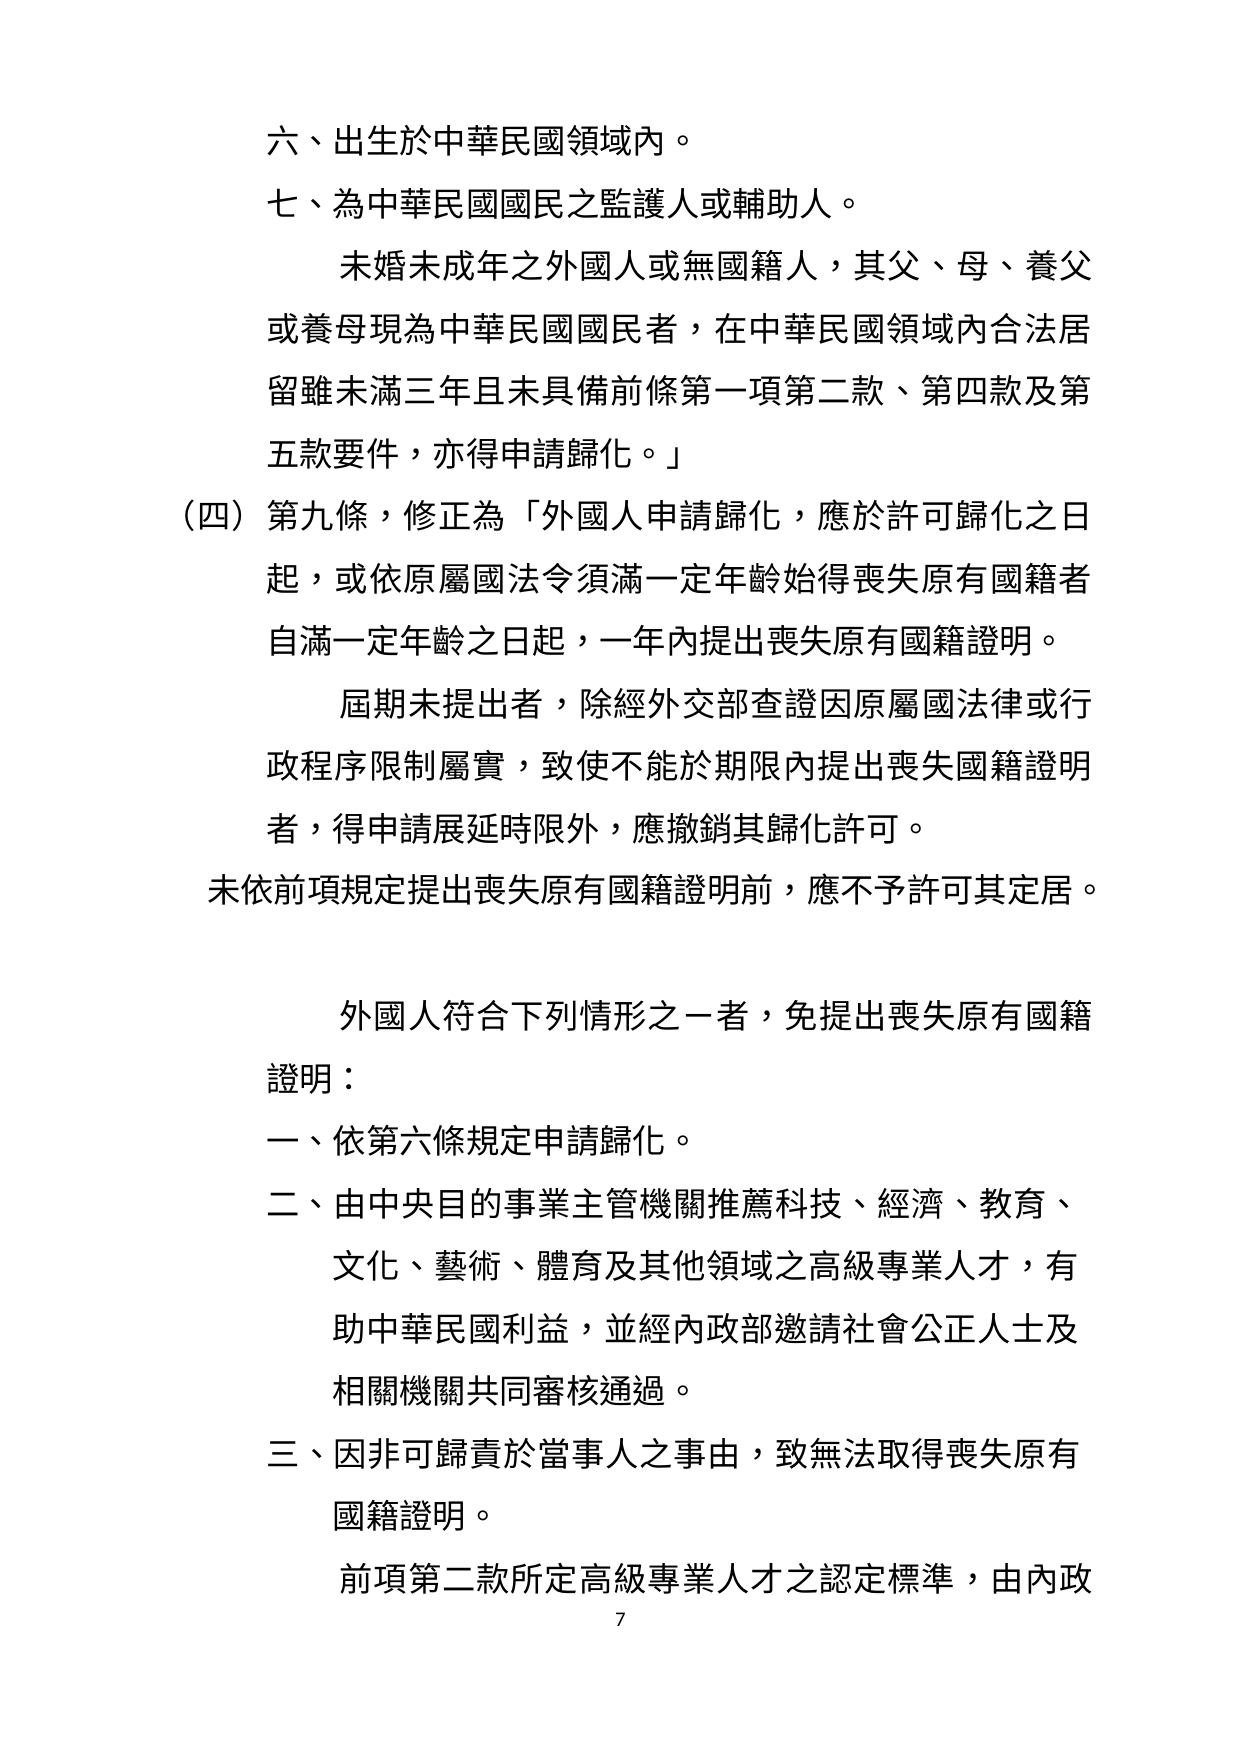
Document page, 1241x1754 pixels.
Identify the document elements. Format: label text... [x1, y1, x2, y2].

text 三、因非可歸責於當事人之事由，致無法取得喪失原有國籍證明。 [266, 1410, 1080, 1535]
text 一、依第六條規定申請歸化。 [266, 1097, 1080, 1160]
text 屆期未提出者，除經外交部查證因原屬國法律或行政程序限制屬實，致使不能於期限內提出喪失國籍證明者，得申請展延時限外，應撤銷其歸化許可。 [266, 660, 1092, 847]
text 七、為中華民國國民之監護人或輔助人。 [266, 160, 1080, 222]
text （四）第九條，修正為「外國人申請歸化，應於許可歸化之日起，或依原屬國法令須滿一定年齡始得喪失原有國籍者自滿一定年齡之日起，一年內提出喪失原有國籍證明。 [162, 472, 1092, 660]
text 外國人符合下列情形之ㄧ者，免提出喪失原有國籍證明： [266, 847, 1092, 1097]
text 未依前項規定提出喪失原有國籍證明前，應不予許可其定居。 [133, 862, 1074, 912]
text 前項第二款所定高級專業人才之認定標準，由內政 [266, 1535, 1092, 1597]
text 未婚未成年之外國人或無國籍人，其父、母、養父或養母現為中華民國國民者，在中華民國領域內合法居留雖未滿三年且未具備前條第一項第二款、第四款及第五款要件，亦得申請歸化。」 [266, 222, 1092, 472]
text 二、由中央目的事業主管機關推薦科技、經濟、教育、文化、藝術、體育及其他領域之高級專業人才，有助中華民國利益，並經內政部邀請社會公正人士及相關機關共同審核通過。 [266, 1160, 1080, 1410]
text 外國人符合下列情形之ㄧ者，免提出喪失原有國籍證明： [15, 862, 133, 912]
text 六、出生於中華民國領域內。 [266, 97, 1080, 160]
